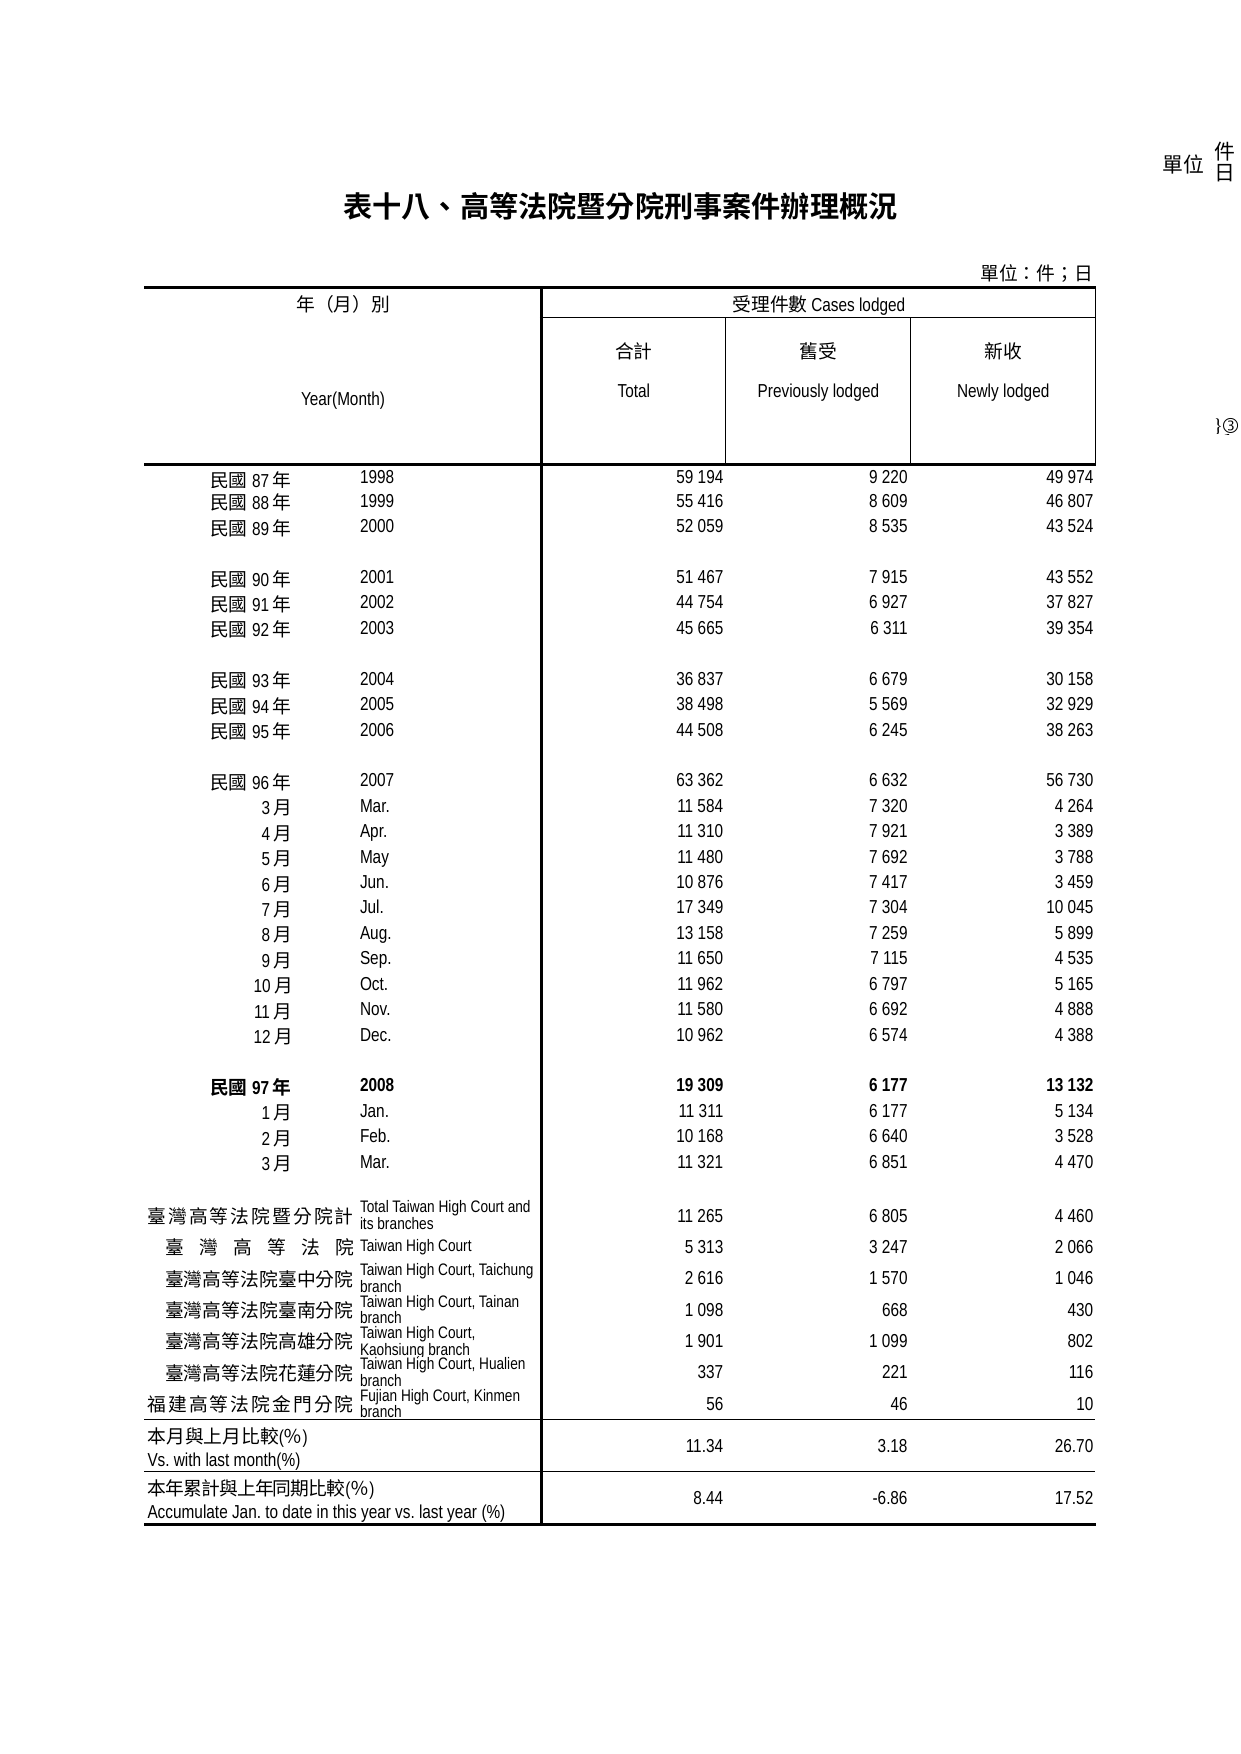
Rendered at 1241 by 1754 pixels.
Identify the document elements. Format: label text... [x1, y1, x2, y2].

table_cell 4 460 [910, 1200, 1096, 1231]
table_cell 7 921 [726, 818, 910, 844]
table_cell 本月與上月比較(％) Vs. with last month(%) [144, 1420, 540, 1471]
table_cell 9 220 [726, 466, 910, 488]
table_cell 10 876 [543, 869, 726, 894]
table_cell 38 263 [910, 717, 1096, 742]
table_cell 臺灣高等法院花蓮分院 [144, 1356, 357, 1388]
table_cell 44 754 [543, 590, 726, 615]
table_cell 1月 [144, 1098, 357, 1123]
table_cell 合計 [543, 318, 725, 380]
table_cell Jul. [357, 895, 540, 920]
table_cell 5 134 [910, 1098, 1096, 1123]
table_cell 36 837 [543, 666, 726, 691]
table_cell 民國 89年 [144, 513, 357, 539]
table_cell 39 354 [910, 615, 1096, 640]
table_cell 6 245 [726, 717, 910, 742]
table_cell [543, 640, 726, 666]
table_cell [543, 742, 726, 767]
table_cell 668 [726, 1294, 910, 1325]
table_cell 44 508 [543, 717, 726, 742]
table_cell 6 632 [726, 768, 910, 793]
table_cell Taiwan High Court, Hualien branch [357, 1356, 540, 1388]
text 表十八、高等法院暨分院刑事案件辦理概況 [1162, 173, 1212, 181]
table_cell [726, 539, 910, 564]
table_cell 3 389 [910, 818, 1096, 844]
table_cell 民國 94年 [144, 691, 357, 717]
table_cell 2008 [357, 1073, 540, 1098]
table_cell Jun. [357, 869, 540, 894]
table_cell 民國 96年 [144, 768, 357, 793]
table_cell 民國 88年 [144, 488, 357, 513]
table_cell Dec. [357, 1022, 540, 1047]
table_cell 7 320 [726, 793, 910, 818]
table_cell 802 [910, 1325, 1096, 1356]
table_cell 3.18 [726, 1420, 910, 1471]
table_cell 10月 [144, 971, 357, 996]
table_cell Feb. [357, 1123, 540, 1149]
table_cell 26.70 [910, 1419, 1096, 1471]
table_cell Previously lodged [726, 380, 910, 462]
table_cell Taiwan High Court, Tainan branch [357, 1294, 540, 1325]
table_cell Mar. [357, 1149, 540, 1174]
table_cell [910, 539, 1096, 564]
table_cell [357, 742, 540, 767]
table_cell 福建高等法院金門分院 [144, 1388, 357, 1419]
table_cell [910, 640, 1096, 666]
table_cell 2006 [357, 717, 540, 742]
table_cell 116 [910, 1356, 1096, 1388]
table_cell 32 929 [910, 691, 1096, 717]
table_cell 13 132 [910, 1073, 1096, 1098]
table_cell 3 459 [910, 869, 1096, 894]
table_cell 2001 [357, 564, 540, 589]
table_cell [144, 742, 357, 767]
table_cell 1 570 [726, 1262, 910, 1294]
table_cell 民國 97年 [144, 1073, 357, 1098]
table_cell 5月 [144, 844, 357, 869]
table_cell 10 045 [910, 895, 1096, 920]
table_cell 10 [910, 1388, 1096, 1419]
table_cell Oct. [357, 971, 540, 996]
table_cell 3 528 [910, 1123, 1096, 1149]
table_cell 5 569 [726, 691, 910, 717]
table_cell 6 797 [726, 971, 910, 996]
table_cell 新收 [911, 318, 1095, 380]
table_cell [543, 1047, 726, 1072]
table_cell 本年累計與上年同期比較(％) Accumulate Jan. to date in this year vs. last year (%) [144, 1472, 540, 1523]
table_cell 6 805 [726, 1200, 910, 1231]
table_cell Taiwan High Court [357, 1231, 540, 1262]
table_cell 1 901 [543, 1325, 726, 1356]
table_cell 8月 [144, 920, 357, 945]
table_cell 7 417 [726, 869, 910, 894]
table_cell 11 265 [543, 1200, 726, 1231]
table_cell 民國 95年 [144, 717, 357, 742]
table_cell 10 168 [543, 1123, 726, 1149]
table_cell Jan. [357, 1098, 540, 1123]
table_cell 11 580 [543, 996, 726, 1022]
table_cell 7 115 [726, 945, 910, 971]
table_cell [910, 742, 1096, 767]
table_cell [726, 742, 910, 767]
table_cell 8 535 [726, 513, 910, 539]
table_cell 2 066 [910, 1231, 1096, 1262]
table_cell 56 730 [910, 768, 1096, 793]
table_cell 2002 [357, 590, 540, 615]
table_cell Newly lodged [911, 380, 1095, 462]
table_cell 6 692 [726, 996, 910, 1022]
table_cell 6 177 [726, 1098, 910, 1123]
text 單位：件；日 [148, 259, 1092, 286]
table_cell 臺灣高等法院暨分院計 [144, 1200, 357, 1231]
table_cell Year(Month) [144, 380, 540, 462]
table_cell 4 535 [910, 945, 1096, 971]
table_cell 11 311 [543, 1098, 726, 1123]
table_cell 民國 90年 [144, 564, 357, 589]
table_cell 11 310 [543, 818, 726, 844]
table_cell [910, 1047, 1096, 1072]
table_cell 11 650 [543, 945, 726, 971]
table_cell 221 [726, 1356, 910, 1388]
table_cell 51 467 [543, 564, 726, 589]
table_cell -6.86 [726, 1472, 910, 1523]
table_cell 1 098 [543, 1294, 726, 1325]
table_cell 7月 [144, 895, 357, 920]
table_cell 45 665 [543, 615, 726, 640]
table_cell [144, 1047, 357, 1072]
table_cell 3月 [144, 1149, 357, 1174]
table_cell 3 788 [910, 844, 1096, 869]
table_cell 7 915 [726, 564, 910, 589]
table_cell Taiwan High Court, Kaohsiung branch [357, 1325, 540, 1356]
table_cell 5 899 [910, 920, 1096, 945]
table_cell [726, 1047, 910, 1072]
table_cell 19 309 [543, 1073, 726, 1098]
table_cell 30 158 [910, 666, 1096, 691]
table_cell [543, 1174, 726, 1199]
table_cell 46 807 [910, 488, 1096, 513]
table_cell 6 927 [726, 590, 910, 615]
table_cell 2007 [357, 768, 540, 793]
table_cell 52 059 [543, 513, 726, 539]
table_cell 43 552 [910, 564, 1096, 589]
table_cell 民國 91年 [144, 590, 357, 615]
table_cell [726, 640, 910, 666]
table_cell 59 194 [543, 466, 726, 488]
table_cell [357, 1174, 540, 1199]
table_cell [357, 640, 540, 666]
table_cell 4 388 [910, 1022, 1096, 1047]
table_cell 55 416 [543, 488, 726, 513]
table_cell [726, 1174, 910, 1199]
table_cell Total Taiwan High Court and its branches [357, 1200, 540, 1231]
table_cell 8 609 [726, 488, 910, 513]
table_cell 3 247 [726, 1231, 910, 1262]
table_cell 6 177 [726, 1073, 910, 1098]
table_cell 7 692 [726, 844, 910, 869]
table_cell Aug. [357, 920, 540, 945]
table_cell 6 640 [726, 1123, 910, 1149]
table_header 年（月）別 [144, 289, 540, 380]
table_cell 63 362 [543, 768, 726, 793]
table_cell Fujian High Court, Kinmen branch [357, 1388, 540, 1419]
table_cell 民國 87年 [144, 466, 357, 488]
table_cell 37 827 [910, 590, 1096, 615]
table_cell Mar. [357, 793, 540, 818]
table_cell 337 [543, 1356, 726, 1388]
table_cell 4 888 [910, 996, 1096, 1022]
table_cell 10 962 [543, 1022, 726, 1047]
table_cell 2月 [144, 1123, 357, 1149]
table_cell 7 259 [726, 920, 910, 945]
text 件日 [1212, 141, 1240, 184]
table_cell [144, 1174, 357, 1199]
text 表十八、高等法院暨分院刑事案件辦理概況 [148, 183, 1092, 225]
table_cell [543, 539, 726, 564]
table_cell Nov. [357, 996, 540, 1022]
table_cell 6月 [144, 869, 357, 894]
table_header 年（月）別 [1215, 411, 1240, 435]
table_cell 1 046 [910, 1262, 1096, 1294]
table_cell 2000 [357, 513, 540, 539]
table_cell Apr. [357, 818, 540, 844]
table_cell [357, 1047, 540, 1072]
table_cell 11月 [144, 996, 357, 1022]
table_cell 11 480 [543, 844, 726, 869]
table_cell [144, 640, 357, 666]
table_cell 13 158 [543, 920, 726, 945]
table_cell 1999 [357, 488, 540, 513]
table_cell 6 679 [726, 666, 910, 691]
table_header 受理件數Cases lodged [543, 289, 1095, 317]
table_cell May [357, 844, 540, 869]
table_cell 1 099 [726, 1325, 910, 1356]
table_cell 17.52 [910, 1471, 1096, 1523]
table_cell [144, 539, 357, 564]
table_cell 8.44 [543, 1472, 726, 1523]
table_cell 5 165 [910, 971, 1096, 996]
table_cell 5 313 [543, 1231, 726, 1262]
table_cell 11.34 [543, 1420, 726, 1471]
table_cell 11 321 [543, 1149, 726, 1174]
table_cell [357, 539, 540, 564]
table_cell 2004 [357, 666, 540, 691]
table_cell Total [543, 380, 725, 462]
table_cell [910, 1174, 1096, 1199]
table_cell 舊受 [726, 318, 910, 380]
table_cell 臺灣高等法院 [144, 1231, 357, 1262]
table_cell 4月 [144, 818, 357, 844]
table_cell 38 498 [543, 691, 726, 717]
table_cell 49 974 [910, 466, 1096, 488]
table_cell 4 264 [910, 793, 1096, 818]
table_cell 2005 [357, 691, 540, 717]
table_cell 9月 [144, 945, 357, 971]
table_cell 3月 [144, 793, 357, 818]
table_cell 臺灣高等法院臺中分院 [144, 1262, 357, 1294]
table_cell 2 616 [543, 1262, 726, 1294]
table_cell 56 [543, 1388, 726, 1419]
table_cell 民國 93年 [144, 666, 357, 691]
table_cell 17 349 [543, 895, 726, 920]
text 單位： [1162, 148, 1212, 173]
table_cell 6 311 [726, 615, 910, 640]
table_cell 4 470 [910, 1149, 1096, 1174]
table_cell 6 574 [726, 1022, 910, 1047]
table_cell 1998 [357, 466, 540, 488]
table_cell 43 524 [910, 513, 1096, 539]
table_cell Taiwan High Court, Taichung branch [357, 1262, 540, 1294]
table_cell 臺灣高等法院高雄分院 [144, 1325, 357, 1356]
table_cell 2003 [357, 615, 540, 640]
table_cell 7 304 [726, 895, 910, 920]
table_cell 430 [910, 1294, 1096, 1325]
table_cell 民國 92年 [144, 615, 357, 640]
table_cell 11 962 [543, 971, 726, 996]
table_cell 11 584 [543, 793, 726, 818]
table_cell 臺灣高等法院臺南分院 [144, 1294, 357, 1325]
table_cell Sep. [357, 945, 540, 971]
table_cell 6 851 [726, 1149, 910, 1174]
table_cell 46 [726, 1388, 910, 1419]
table_cell 12月 [144, 1022, 357, 1047]
